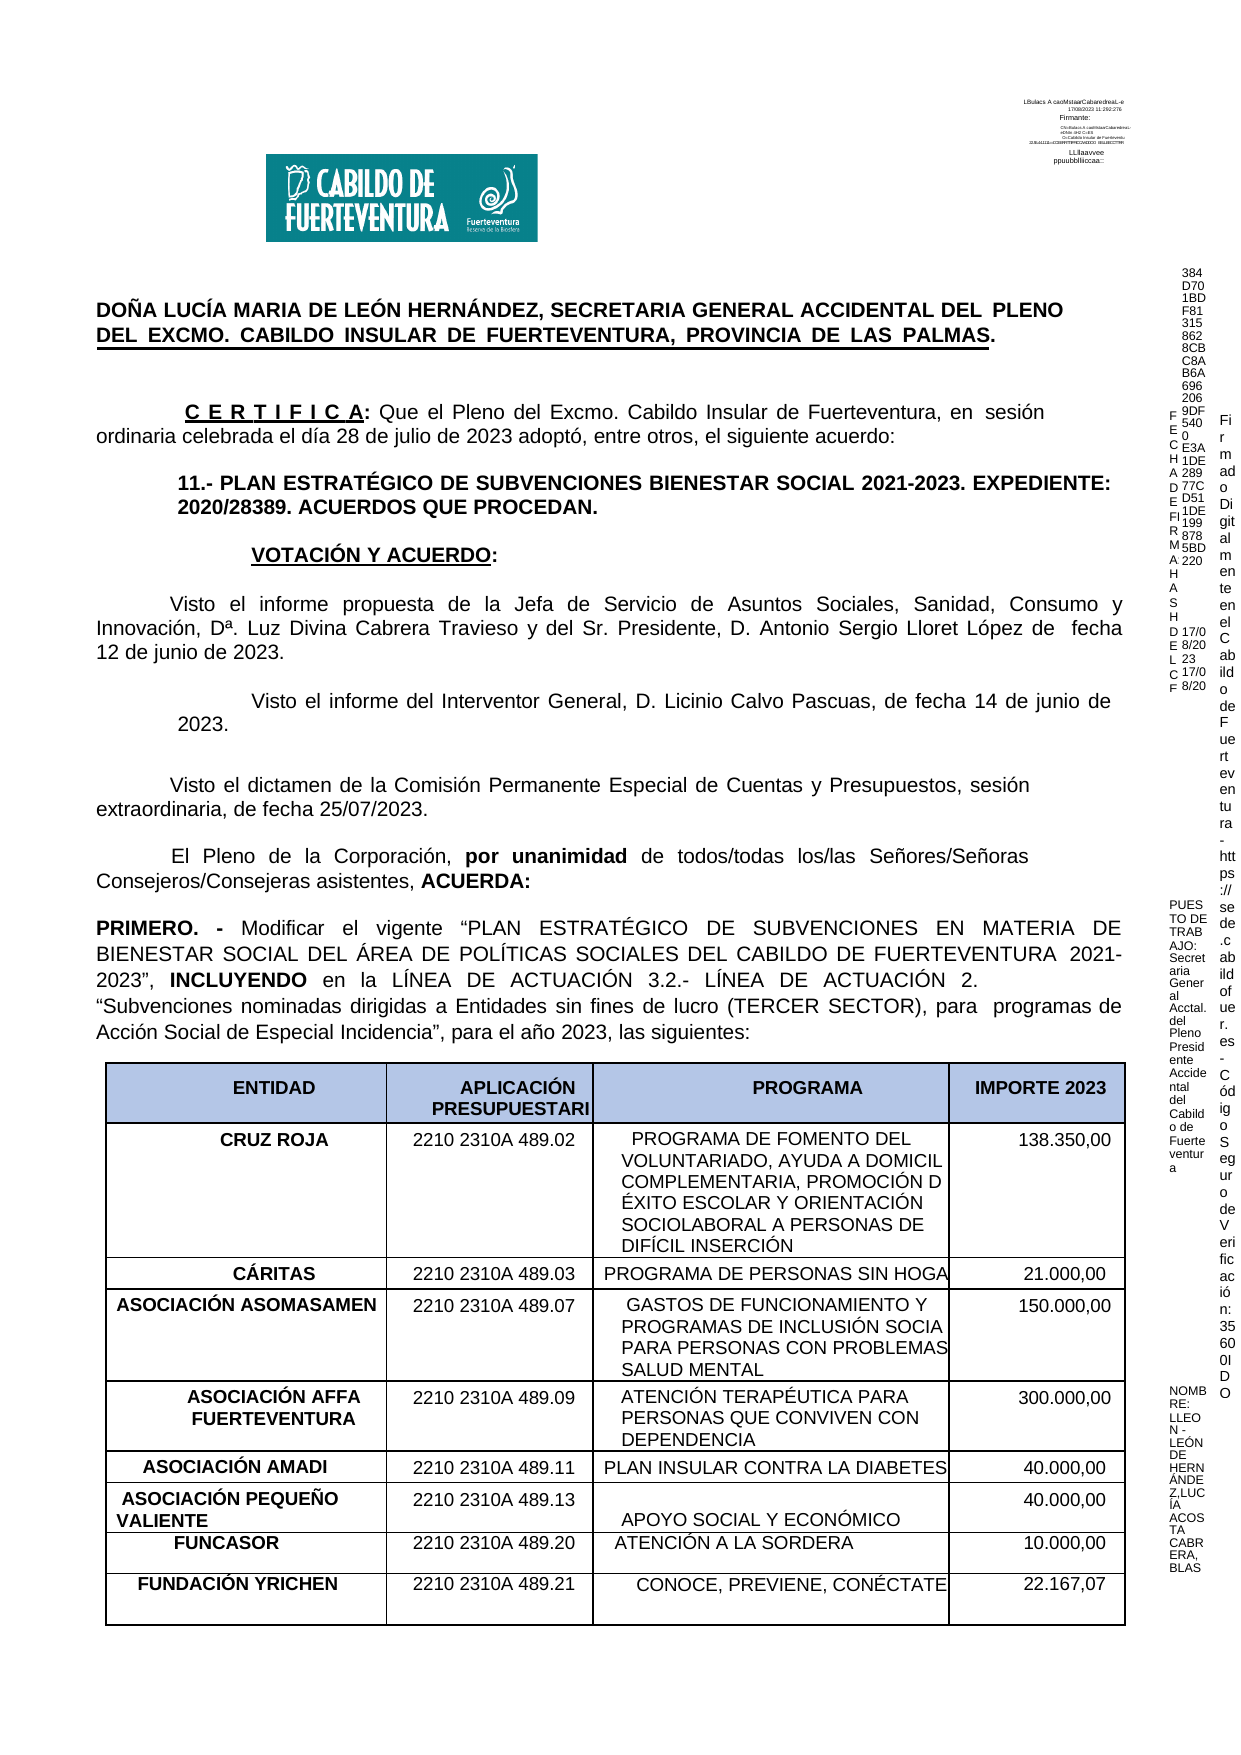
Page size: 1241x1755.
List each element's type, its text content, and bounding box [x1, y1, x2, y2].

table_cell 2210 2310A 489.09 [387, 1382, 592, 1450]
table_cell 150.000,00 [950, 1290, 1124, 1380]
table_header PROGRAMA [594, 1064, 948, 1122]
text 2023. [177, 712, 229, 736]
text Presidente Accidental del Cabildo de Fuerteventura [1169, 1040, 1209, 1175]
table_cell ASOCIACIÓN AMADI [107, 1452, 386, 1482]
subtitle 11.- PLAN ESTRATÉGICO DE SUBVENCIONES BIENESTAR SOCIAL 2021-2023. EXPEDIENTE: [177, 471, 1167, 495]
table_cell 2210 2310A 489.07 [387, 1290, 592, 1380]
subtitle [1179, 265, 1209, 566]
text 17/08/2023 11:292:276 [1021, 107, 1122, 113]
table_cell ASOCIACIÓN AFFA FUERTEVENTURA [107, 1382, 386, 1450]
table_cell 2210 2310A 489.03 [387, 1258, 592, 1288]
text FECHA DE FIRMA: HASH DEL CERTIFICADO: [1169, 408, 1184, 691]
table_cell 2210 2310A 489.20 [387, 1533, 592, 1572]
text Secretaria General Acctal. del Pleno [1169, 953, 1209, 1040]
text C E R T I F I C A: Que el Pleno del Excmo. Cabildo Insular de Fuerteventura, en sesión ordinaria celebrada el día 28 de julio de 2023 adoptó, entre otros, el siguiente acuerdo: [96, 399, 1111, 448]
table_cell ATENCIÓN TERAPÉUTICA PARA PERSONAS QUE CONVIVEN CON DEPENDENCIA [594, 1382, 948, 1450]
table_cell ASOCIACIÓN PEQUEÑO VALIENTE [107, 1483, 386, 1531]
text 17/08/2023 [1182, 625, 1209, 666]
text LLllaavvee ppuubblliiccaa:: [1021, 149, 1104, 165]
text Firmante: [1021, 114, 1090, 122]
table_cell PROGRAMA DE FOMENTO DEL VOLUNTARIADO, AYUDA A DOMICIL COMPLEMENTARIA, PROMOCIÓN D ÉXITO ESCOLAR Y ORIENTACIÓN SOCIOLABORAL A PERSONAS DE DIFÍCIL INSERCIÓN [594, 1124, 948, 1256]
text 17/08/2023 [1182, 666, 1209, 692]
text Visto el informe propuesta de la Jefa de Servicio de Asuntos Sociales, Sanidad, Consumo y Innovación, Dª. Luz Divina Cabrera Travieso y del Sr. Presidente, D. Antonio Sergio Lloret López de fecha 12 de junio de 2023. [96, 592, 1123, 664]
table_cell 2210 2310A 489.13 [387, 1483, 592, 1531]
text Firmado Digitalmente en el Cabildo de Fuerteventura - https://sede.cabildofuer.es - Código Seguro de Verificación: 35600IDOC2E12C23280B9451479F [1219, 412, 1236, 1398]
table_cell 2210 2310A 489.21 [387, 1574, 592, 1624]
table_header ENTIDAD [107, 1064, 386, 1122]
table_cell 22.167,07 [950, 1574, 1124, 1624]
text PUESTO DE TRABAJO: [1169, 899, 1209, 953]
text [1167, 898, 1209, 1188]
table_cell 40.000,00 [950, 1483, 1124, 1531]
table_header IMPORTE 2023 [950, 1064, 1124, 1122]
table_cell ASOCIACIÓN ASOMASAMEN [107, 1290, 386, 1380]
table_cell ATENCIÓN A LA SORDERA [594, 1533, 948, 1572]
subtitle DOÑA LUCÍA MARIA DE LEÓN HERNÁNDEZ, SECRETARIA GENERAL ACCIDENTAL DEL PLENO DEL EXCMO. CABILDO INSULAR DE FUERTEVENTURA, PROVINCIA DE LAS PALMAS. [96, 298, 1064, 347]
text NOMBRE: [1169, 1384, 1209, 1411]
text LLEON - LEÓN DE HERNÁNDEZ,LUCÍA ACOSTA CABRERA, BLAS [1169, 1412, 1207, 1574]
table_cell GASTOS DE FUNCIONAMIENTO Y PROGRAMAS DE INCLUSIÓN SOCIA PARA PERSONAS CON PROBLEMAS SALUD MENTAL [594, 1290, 948, 1380]
table_cell 21.000,00 [950, 1258, 1124, 1288]
text El Pleno de la Corporación, por unanimidad de todos/todas los/las Señores/Señoras Consejeros/Consejeras asistentes, ACUERDA: [96, 844, 1133, 892]
text PRIMERO. - Modificar el vigente “PLAN ESTRATÉGICO DE SUBVENCIONES EN MATERIA DE BIENESTAR SOCIAL DEL ÁREA DE POLÍTICAS SOCIALES DEL CABILDO DE FUERTEVENTURA 2021-2023”, INCLUYENDO en la LÍNEA DE ACTUACIÓN 3.2.- LÍNEA DE ACTUACIÓN 2. [96, 916, 1122, 992]
table_cell CONOCE, PREVIENE, CONÉCTATE [594, 1574, 948, 1624]
table_cell PLAN INSULAR CONTRA LA DIABETES [594, 1452, 948, 1482]
table_cell 2210 2310A 489.11 [387, 1452, 592, 1482]
text LBulacs A­ caoMstaarC­abaredreaL-e [96, 98, 1124, 105]
text Visto el informe del Interventor General, D. Licinio Calvo Pascuas, de fecha 14 de junio de [251, 689, 1217, 713]
table_cell FUNDACIÓN YRICHEN [107, 1574, 386, 1624]
text Visto el dictamen de la Comisión Permanente Especial de Cuentas y Presupuestos, sesión extraordinaria, de fecha 25/07/2023. [96, 772, 1122, 821]
text 384D701BDF813158628CBC8AB6A6962069DF5400 E3A1DE28977CD511DE1998785BD2209552F69854 [1182, 267, 1207, 566]
text 2020/28389. ACUERDOS QUE PROCEDAN. VOTACIÓN Y ACUERDO: [177, 495, 703, 567]
table_cell 2210 2310A 489.02 [387, 1124, 592, 1256]
table_cell PROGRAMA DE PERSONAS SIN HOGA [594, 1258, 948, 1288]
table_cell CÁRITAS [107, 1258, 386, 1288]
table_cell FUNCASOR [107, 1533, 386, 1572]
table_cell 40.000,00 [950, 1452, 1124, 1482]
table_cell APOYO SOCIAL Y ECONÓMICO [594, 1483, 948, 1531]
table_cell CRUZ ROJA [107, 1124, 386, 1256]
text “Subvenciones nominadas dirigidas a Entidades sin fines de lucro (TERCER SECTOR), para programas de Acción Social de Especial Incidencia”, para el año 2023, las siguientes: [96, 993, 1122, 1043]
table_header APLICACIÓN PRESUPUESTARI [387, 1064, 592, 1122]
table_cell 10.000,00 [950, 1533, 1124, 1572]
table_cell 300.000,00 [950, 1382, 1124, 1450]
table_cell 138.350,00 [950, 1124, 1124, 1256]
